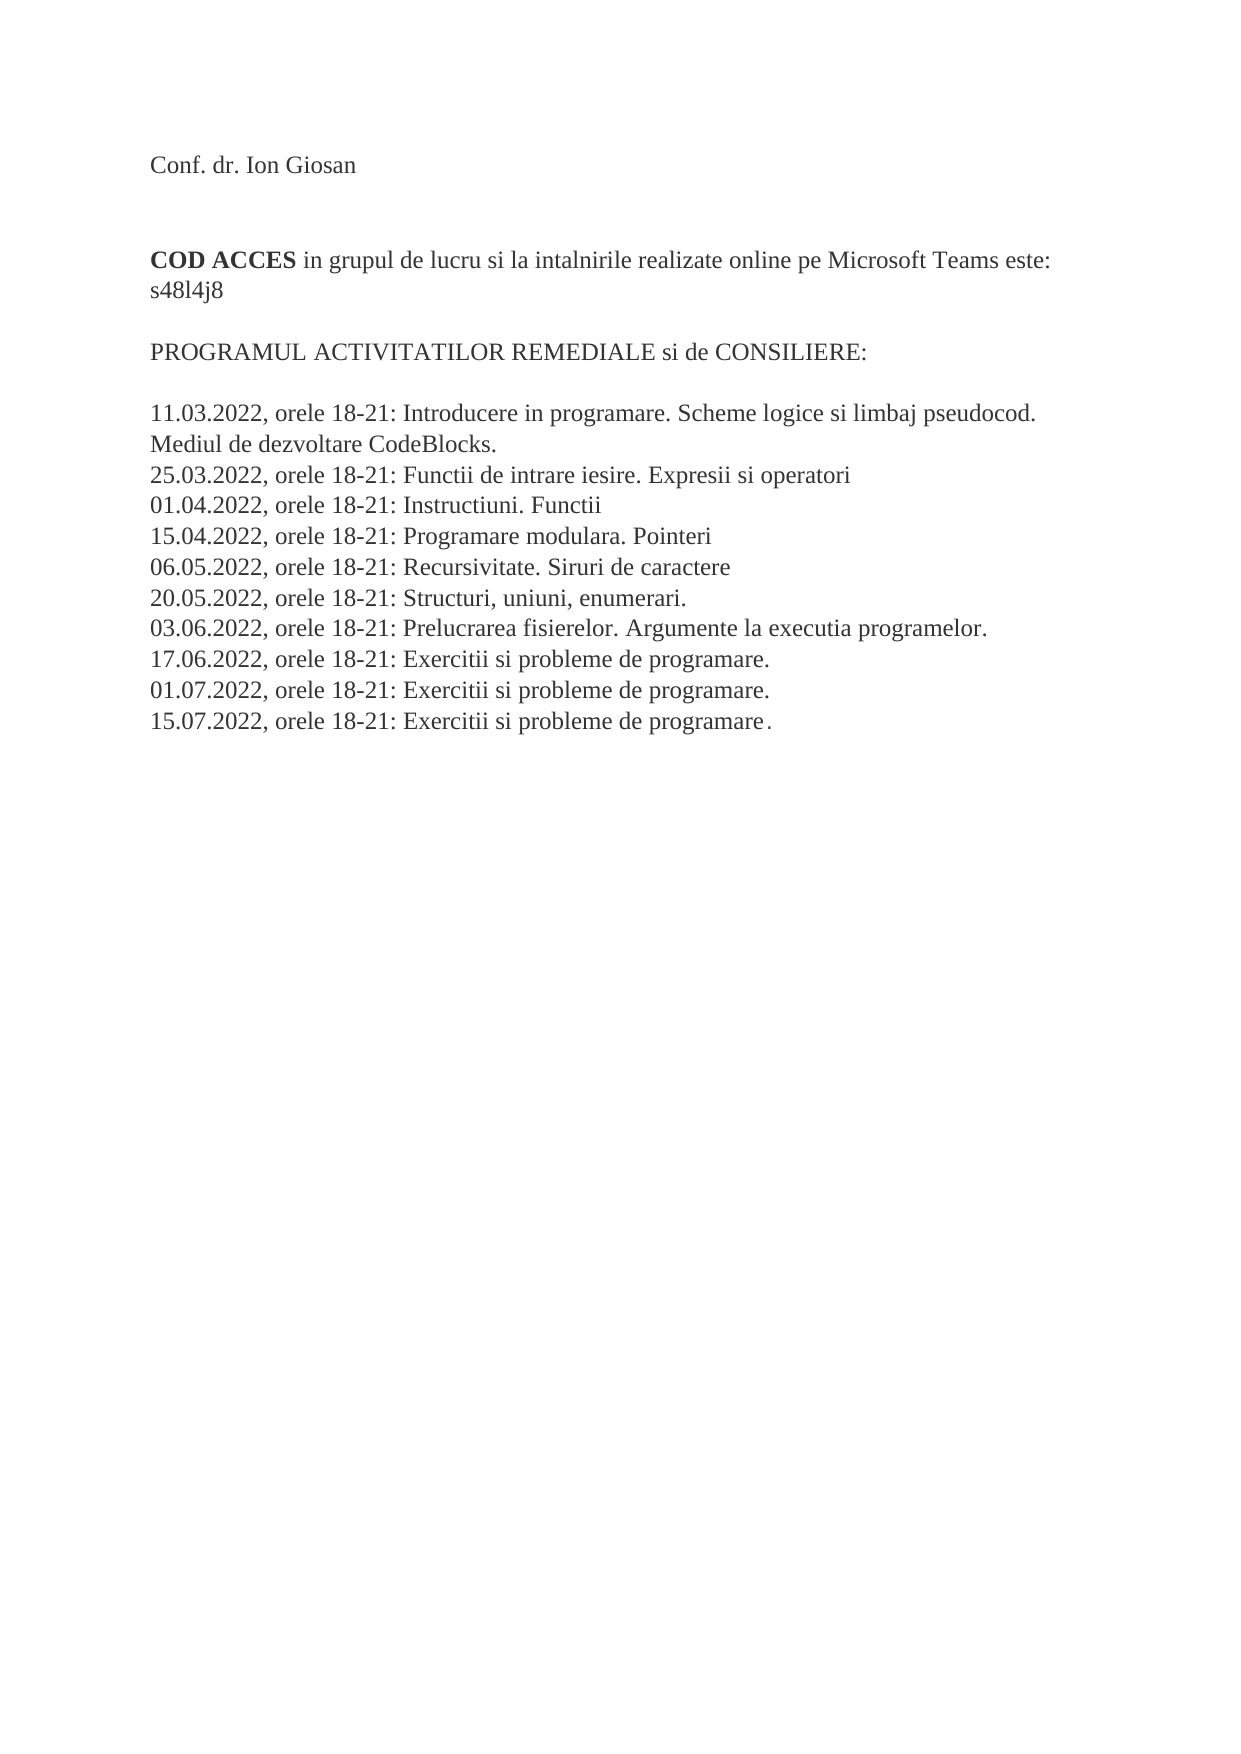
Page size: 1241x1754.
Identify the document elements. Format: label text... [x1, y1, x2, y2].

text Conf. dr. Ion Giosan [150, 150, 1090, 179]
text COD ACCES in grupul de lucru si la intalnirile realizate online pe Microsoft Teams este: s48l4j8 PROGRAMUL ACTIVITATILOR REMEDIALE si de CONSILIERE: 11.03.2022, orele 18-21: Introducere in programare. Scheme logice si limbaj pseudocod. Mediul de dezvoltare CodeBlocks. 25.03.2022, orele 18-21: Functii de intrare iesire. Expresii si operatori 01.04.2022, orele 18-21: Instructiuni. Functii 15.04.2022, orele 18-21: Programare modulara. Pointeri 06.05.2022, orele 18-21: Recursivitate. Siruri de caractere 20.05.2022, orele 18-21: Structuri, uniuni, enumerari. 03.06.2022, orele 18-21: Prelucrarea fisierelor. Argumente la executia programelor. 17.06.2022, orele 18-21: Exercitii si probleme de programare. 01.07.2022, orele 18-21: Exercitii si probleme de programare. 15.07.2022, orele 18-21: Exercitii si probleme de programare. [150, 245, 1090, 735]
